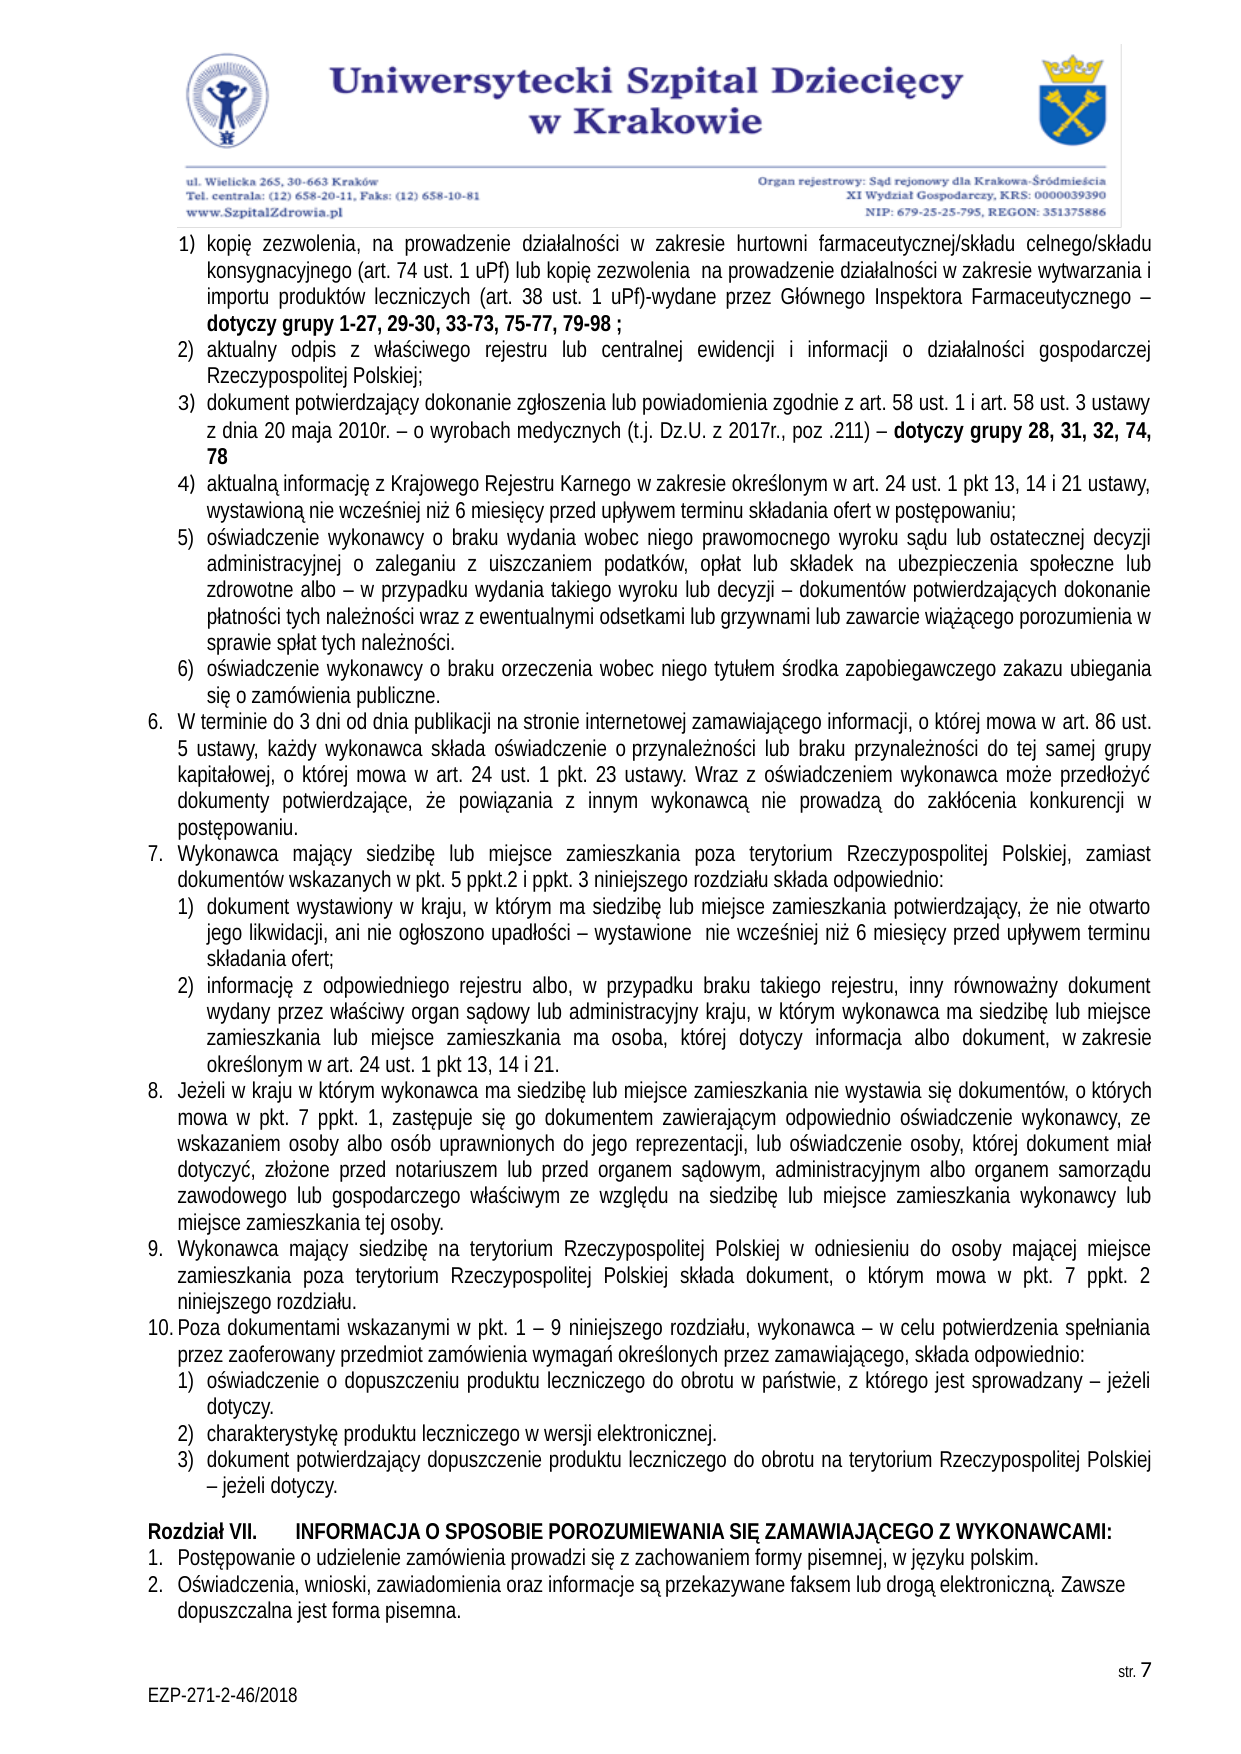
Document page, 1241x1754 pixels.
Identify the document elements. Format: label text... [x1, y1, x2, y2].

list Wykonawca mający siedzibę lub miejsce zamieszkania poza terytorium Rzeczypospolitej Polskiej, zamiast dokumentów wskazanych w pkt. 5 ppkt.2 i ppkt. 3 niniejszego rozdziału składa odpowiednio: [148, 840, 1152, 893]
list oświadczenie o dopuszczeniu produktu leczniczego do obrotu w państwie, z którego jest sprowadzany – jeżeli dotyczy. [177, 1367, 1152, 1420]
list Wykonawca mający siedzibę na terytorium Rzeczypospolitej Polskiej w odniesieniu do osoby mającej miejsce zamieszkania poza terytorium Rzeczypospolitej Polskiej składa dokument, o którym mowa w pkt. 7 ppkt. 2 niniejszego rozdziału. [148, 1235, 1152, 1314]
list dokument potwierdzający dokonanie zgłoszenia lub powiadomienia zgodnie z art. 58 ust. 1 i art. 58 ust. 3 ustawy z dnia 20 maja 2010r. – o wyrobach medycznych (t.j. Dz.U. z 2017r., poz .211) – dotyczy grupy 28, 31, 32, 74, 78 [177, 388, 1152, 469]
list aktualną informację z Krajowego Rejestru Karnego w zakresie określonym w art. 24 ust. 1 pkt 13, 14 i 21 ustawy, wystawioną nie wcześniej niż 6 miesięcy przed upływem terminu składania ofert w postępowaniu; [177, 469, 1152, 524]
list Postępowanie o udzielenie zamówienia prowadzi się z zachowaniem formy pisemnej, w języku polskim. [148, 1544, 1152, 1571]
list Jeżeli w kraju w którym wykonawca ma siedzibę lub miejsce zamieszkania nie wystawia się dokumentów, o których mowa w pkt. 7 ppkt. 1, zastępuje się go dokumentem zawierającym odpowiednio oświadczenie wykonawcy, ze wskazaniem osoby albo osób uprawnionych do jego reprezentacji, lub oświadczenie osoby, której dokument miał dotyczyć, złożone przed notariuszem lub przed organem sądowym, administracyjnym albo organem samorządu zawodowego lub gospodarczego właściwym ze względu na siedzibę lub miejsce zamieszkania wykonawcy lub miejsce zamieszkania tej osoby. [148, 1077, 1152, 1235]
list INFORMACJA O SPOSOBIE POROZUMIEWANIA SIĘ ZAMAWIAJĄCEGO Z WYKONAWCAMI: [148, 1518, 1152, 1544]
list informację z odpowiedniego rejestru albo, w przypadku braku takiego rejestru, inny równoważny dokument wydany przez właściwy organ sądowy lub administracyjny kraju, w którym wykonawca ma siedzibę lub miejsce zamieszkania lub miejsce zamieszkania ma osoba, której dotyczy informacja albo dokument, w zakresie określonym w art. 24 ust. 1 pkt 13, 14 i 21. [177, 972, 1152, 1077]
list oświadczenie wykonawcy o braku wydania wobec niego prawomocnego wyroku sądu lub ostatecznej decyzji administracyjnej o zaleganiu z uiszczaniem podatków, opłat lub składek na ubezpieczenia społeczne lub zdrowotne albo – w przypadku wydania takiego wyroku lub decyzji – dokumentów potwierdzających dokonanie płatności tych należności wraz z ewentualnymi odsetkami lub grzywnami lub zawarcie wiążącego porozumienia w sprawie spłat tych należności. [177, 524, 1152, 655]
list dokument potwierdzający dopuszczenie produktu leczniczego do obrotu na terytorium Rzeczypospolitej Polskiej – jeżeli dotyczy. [177, 1446, 1152, 1499]
list Oświadczenia, wnioski, zawiadomienia oraz informacje są przekazywane faksem lub drogą elektroniczną. Zawsze dopuszczalna jest forma pisemna. [148, 1571, 1152, 1623]
list Poza dokumentami wskazanymi w pkt. 1 – 9 niniejszego rozdziału, wykonawca – w celu potwierdzenia spełniania przez zaoferowany przedmiot zamówienia wymagań określonych przez zamawiającego, składa odpowiednio: [148, 1314, 1152, 1367]
list W terminie do 3 dni od dnia publikacji na stronie internetowej zamawiającego informacji, o której mowa w art. 86 ust. 5 ustawy, każdy wykonawca składa oświadczenie o przynależności lub braku przynależności do tej samej grupy kapitałowej, o której mowa w art. 24 ust. 1 pkt. 23 ustawy. Wraz z oświadczeniem wykonawca może przedłożyć dokumenty potwierdzające, że powiązania z innym wykonawcą nie prowadzą do zakłócenia konkurencji w postępowaniu. [148, 708, 1152, 840]
list charakterystykę produktu leczniczego w wersji elektronicznej. [177, 1420, 1152, 1446]
list kopię zezwolenia, na prowadzenie działalności w zakresie hurtowni farmaceutycznej/składu celnego/składu konsygnacyjnego (art. 74 ust. 1 uPf) lub kopię zezwolenia na prowadzenie działalności w zakresie wytwarzania i importu produktów leczniczych (art. 38 ust. 1 uPf)-wydane przez Głównego Inspektora Farmaceutycznego – dotyczy grupy 1-27, 29-30, 33-73, 75-77, 79-98 ; [177, 229, 1152, 336]
list dokument wystawiony w kraju, w którym ma siedzibę lub miejsce zamieszkania potwierdzający, że nie otwarto jego likwidacji, ani nie ogłoszono upadłości – wystawione nie wcześniej niż 6 miesięcy przed upływem terminu składania ofert; [177, 893, 1152, 972]
list aktualny odpis z właściwego rejestru lub centralnej ewidencji i informacji o działalności gospodarczej Rzeczypospolitej Polskiej; [177, 336, 1152, 388]
list oświadczenie wykonawcy o braku orzeczenia wobec niego tytułem środka zapobiegawczego zakazu ubiegania się o zamówienia publiczne. [177, 655, 1152, 708]
